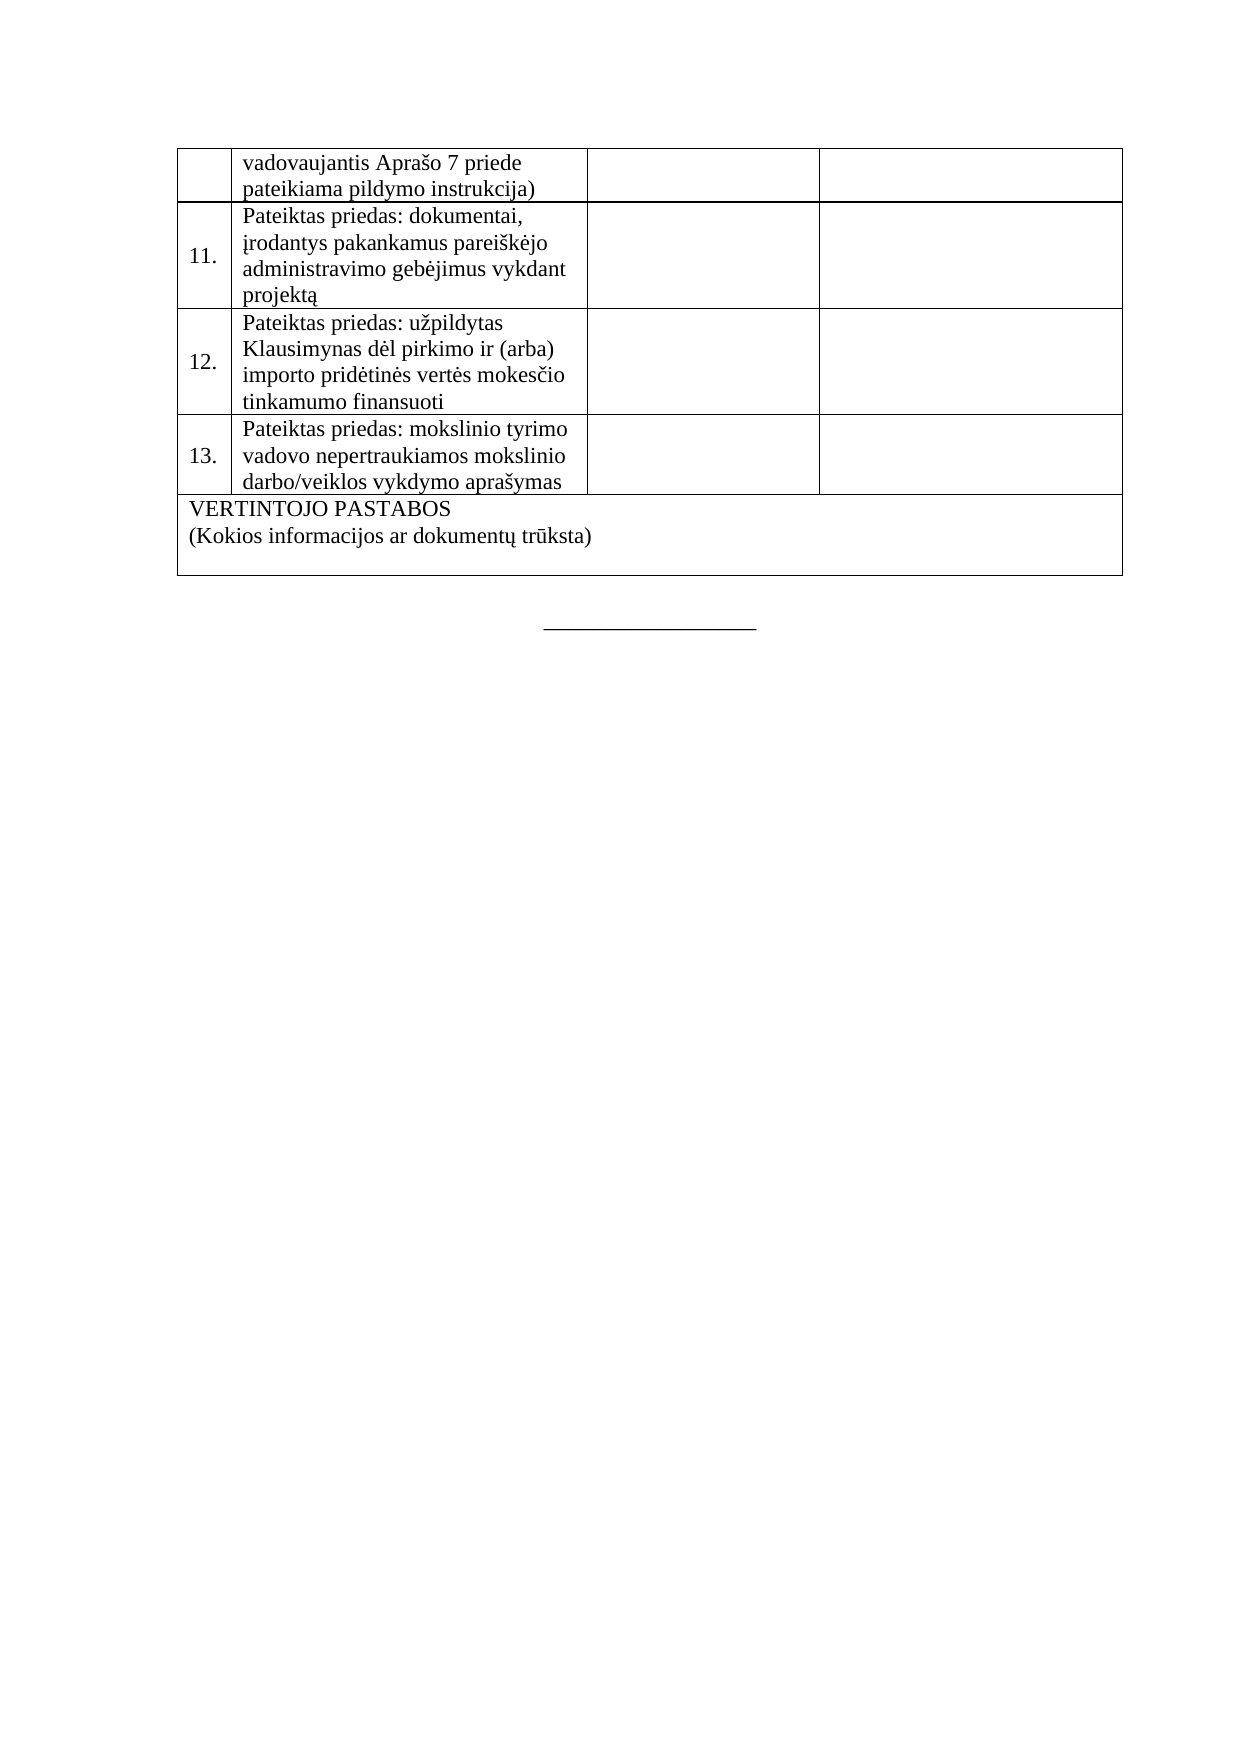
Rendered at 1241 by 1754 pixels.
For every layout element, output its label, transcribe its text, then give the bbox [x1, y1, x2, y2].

table_cell 11. [178, 203, 231, 308]
table_cell [820, 149, 1122, 201]
table_cell [588, 149, 819, 201]
table_cell VERTINTOJO PASTABOS (Kokios informacijos ar dokumentų trūksta) [178, 495, 1122, 574]
table_cell 13. [178, 415, 231, 494]
table_cell Pateiktas priedas: dokumentai, įrodantys pakankamus pareiškėjo administravimo gebėjimus vykdant projektą [232, 203, 587, 308]
table_cell [588, 203, 819, 308]
table_cell [588, 309, 819, 414]
text _________________ [177, 604, 1122, 633]
table_cell Pateiktas priedas: užpildytas Klausimynas dėl pirkimo ir (arba) importo pridėtinės vertės mokesčio tinkamumo finansuoti [232, 309, 587, 414]
table_cell Pateiktas priedas: mokslinio tyrimo vadovo nepertraukiamos mokslinio darbo/veiklos vykdymo aprašymas [232, 415, 587, 494]
table_cell [588, 415, 819, 494]
table_cell [820, 203, 1122, 308]
table_cell [820, 309, 1122, 414]
table_cell [178, 149, 231, 201]
table_cell vadovaujantis Aprašo 7 priede pateikiama pildymo instrukcija) [232, 149, 587, 201]
table_cell [820, 415, 1122, 494]
table_cell 12. [178, 309, 231, 414]
